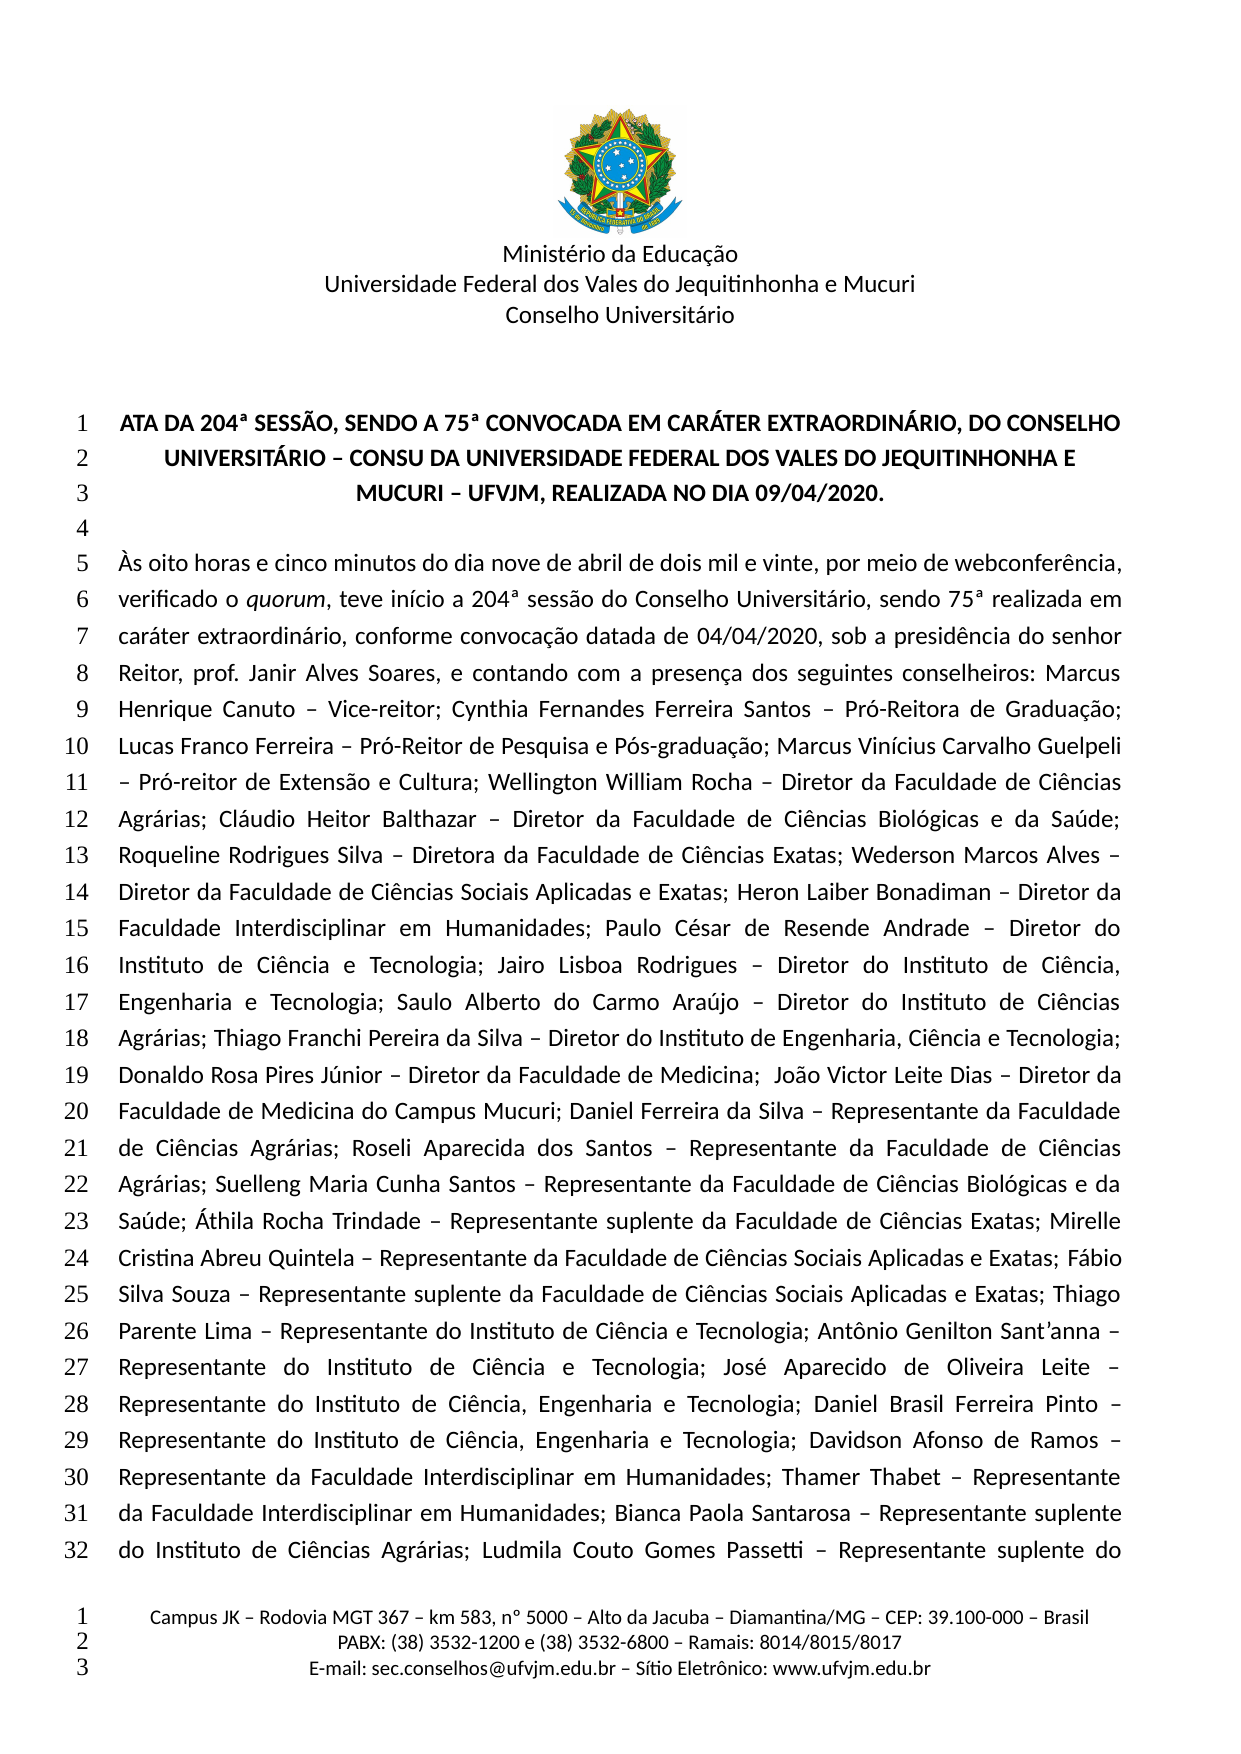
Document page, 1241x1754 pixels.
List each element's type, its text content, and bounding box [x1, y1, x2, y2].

text Às oito horas e cinco minutos do dia nove de abril de dois mil e vinte, por meio de webconferência, verificado o quorum, teve início a 204ª sessão do Conselho Universitário, sendo 75ª realizada em caráter extraordinário, conforme convocação datada de 04/04/2020, sob a presidência do senhor Reitor, prof. Janir Alves Soares, e contando com a presença dos seguintes conselheiros: Marcus Henrique Canuto – Vice-reitor; Cynthia Fernandes Ferreira Santos – Pró-Reitora de Graduação; Lucas Franco Ferreira – Pró-Reitor de Pesquisa e Pós-graduação; Marcus Vinícius Carvalho Guelpeli – Pró-reitor de Extensão e Cultura; Wellington William Rocha – Diretor da Faculdade de Ciências Agrárias; Cláudio Heitor Balthazar – Diretor da Faculdade de Ciências Biológicas e da Saúde; Roqueline Rodrigues Silva – Diretora da Faculdade de Ciências Exatas; Wederson Marcos Alves – Diretor da Faculdade de Ciências Sociais Aplicadas e Exatas; Heron Laiber Bonadiman – Diretor da Faculdade Interdisciplinar em Humanidades; Paulo César de Resende Andrade – Diretor do Instituto de Ciência e Tecnologia; Jairo Lisboa Rodrigues – Diretor do Instituto de Ciência, Engenharia e Tecnologia; Saulo Alberto do Carmo Araújo – Diretor do Instituto de Ciências Agrárias; Thiago Franchi Pereira da Silva – Diretor do Instituto de Engenharia, Ciência e Tecnologia; Donaldo Rosa Pires Júnior – Diretor da Faculdade de Medicina; João Victor Leite Dias – Diretor da Faculdade de Medicina do Campus Mucuri; Daniel Ferreira da Silva – Representante da Faculdade de Ciências Agrárias; Roseli Aparecida dos Santos – Representante da Faculdade de Ciências Agrárias; Suelleng Maria Cunha Santos – Representante da Faculdade de Ciências Biológicas e da Saúde; Áthila Rocha Trindade – Representante suplente da Faculdade de Ciências Exatas; Mirelle Cristina Abreu Quintela – Representante da Faculdade de Ciências Sociais Aplicadas e Exatas; Fábio Silva Souza – Representante suplente da Faculdade de Ciências Sociais Aplicadas e Exatas; Thiago Parente Lima – Representante do Instituto de Ciência e Tecnologia; Antônio Genilton Sant’anna – Representante do Instituto de Ciência e Tecnologia; José Aparecido de Oliveira Leite – Representante do Instituto de Ciência, Engenharia e Tecnologia; Daniel Brasil Ferreira Pinto – Representante do Instituto de Ciência, Engenharia e Tecnologia; Davidson Afonso de Ramos – Representante da Faculdade Interdisciplinar em Humanidades; Thamer Thabet – Representante da Faculdade Interdisciplinar em Humanidades; Bianca Paola Santarosa – Representante suplente do Instituto de Ciências Agrárias; Ludmila Couto Gomes Passetti – Representante suplente do [118, 547, 1122, 1565]
picture [553, 105, 687, 238]
text ATA DA 204ª SESSÃO, SENDO A 75ª CONVOCADA EM CARÁTER EXTRAORDINÁRIO, DO CONSELHO UNIVERSITÁRIO – CONSU DA UNIVERSIDADE FEDERAL DOS VALES DO JEQUITINHONHA E MUCURI – UFVJM, REALIZADA NO DIA 09/04/2020. [118, 407, 1122, 507]
